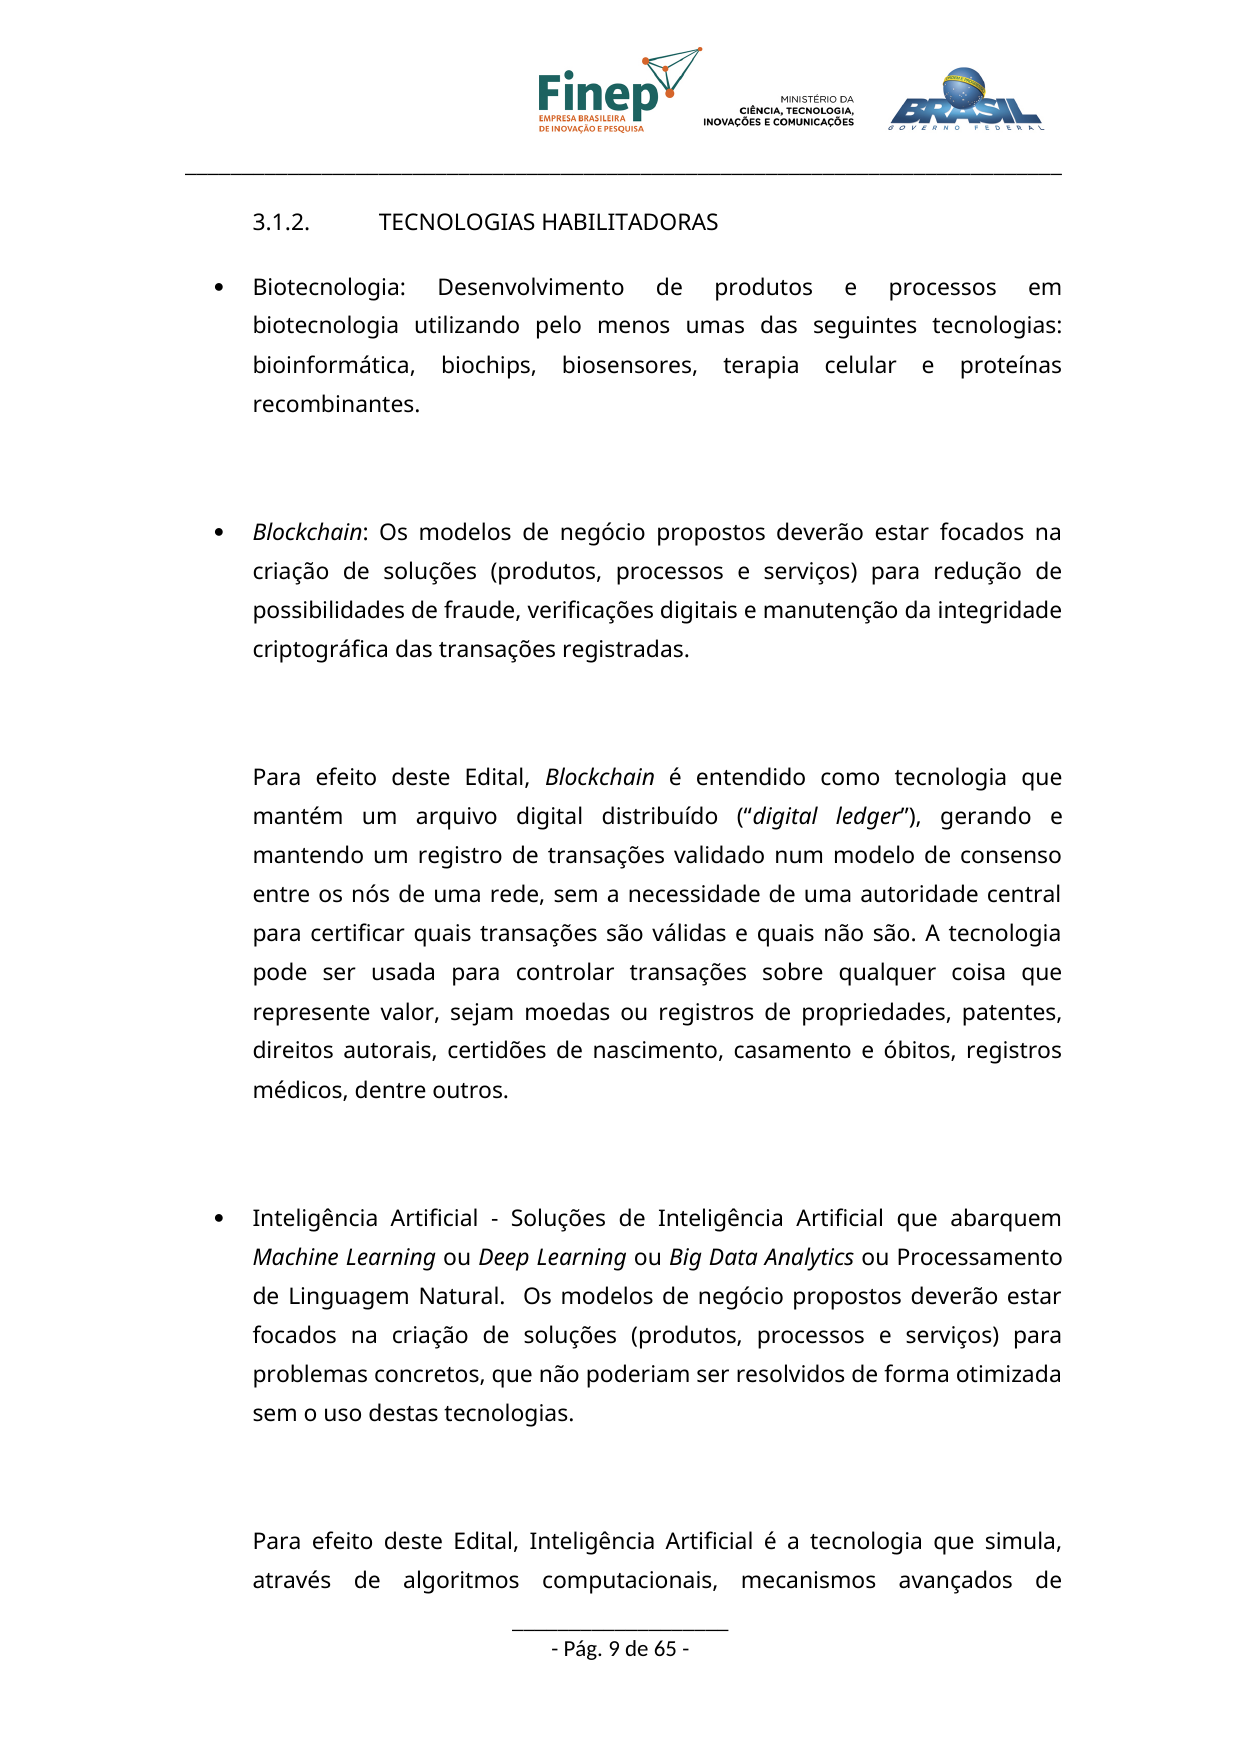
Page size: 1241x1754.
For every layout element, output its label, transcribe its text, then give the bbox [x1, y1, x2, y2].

list Biotecnologia: Desenvolvimento de produtos e processos em biotecnologia utilizando pelo menos umas das seguintes tecnologias: bioinformática, biochips, biosensores, terapia celular e proteínas recombinantes. [215, 270, 1063, 419]
list Inteligência Artificial - Soluções de Inteligência Artificial que abarquem Machine Learning ou Deep Learning ou Big Data Analytics ou Processamento de Linguagem Natural. Os modelos de negócio propostos deverão estar focados na criação de soluções (produtos, processos e serviços) para problemas concretos, que não poderiam ser resolvidos de forma otimizada sem o uso destas tecnologias. [215, 1202, 1063, 1428]
list TECNOLOGIAS HABILITADORAS [252, 206, 1063, 238]
list Para efeito deste Edital, Blockchain é entendido como tecnologia que mantém um arquivo digital distribuído (“digital ledger”), gerando e mantendo um registro de transações validado num modelo de consenso entre os nós de uma rede, sem a necessidade de uma autoridade central para certificar quais transações são válidas e quais não são. A tecnologia pode ser usada para controlar transações sobre qualquer coisa que represente valor, sejam moedas ou registros de propriedades, patentes, direitos autorais, certidões de nascimento, casamento e óbitos, registros médicos, dentre outros. [252, 761, 1063, 1105]
list Blockchain: Os modelos de negócio propostos deverão estar focados na criação de soluções (produtos, processos e serviços) para redução de possibilidades de fraude, verificações digitais e manutenção da integridade criptográfica das transações registradas. [215, 516, 1063, 664]
list Para efeito deste Edital, Inteligência Artificial é a tecnologia que simula, através de algoritmos computacionais, mecanismos avançados de [252, 1525, 1063, 1595]
